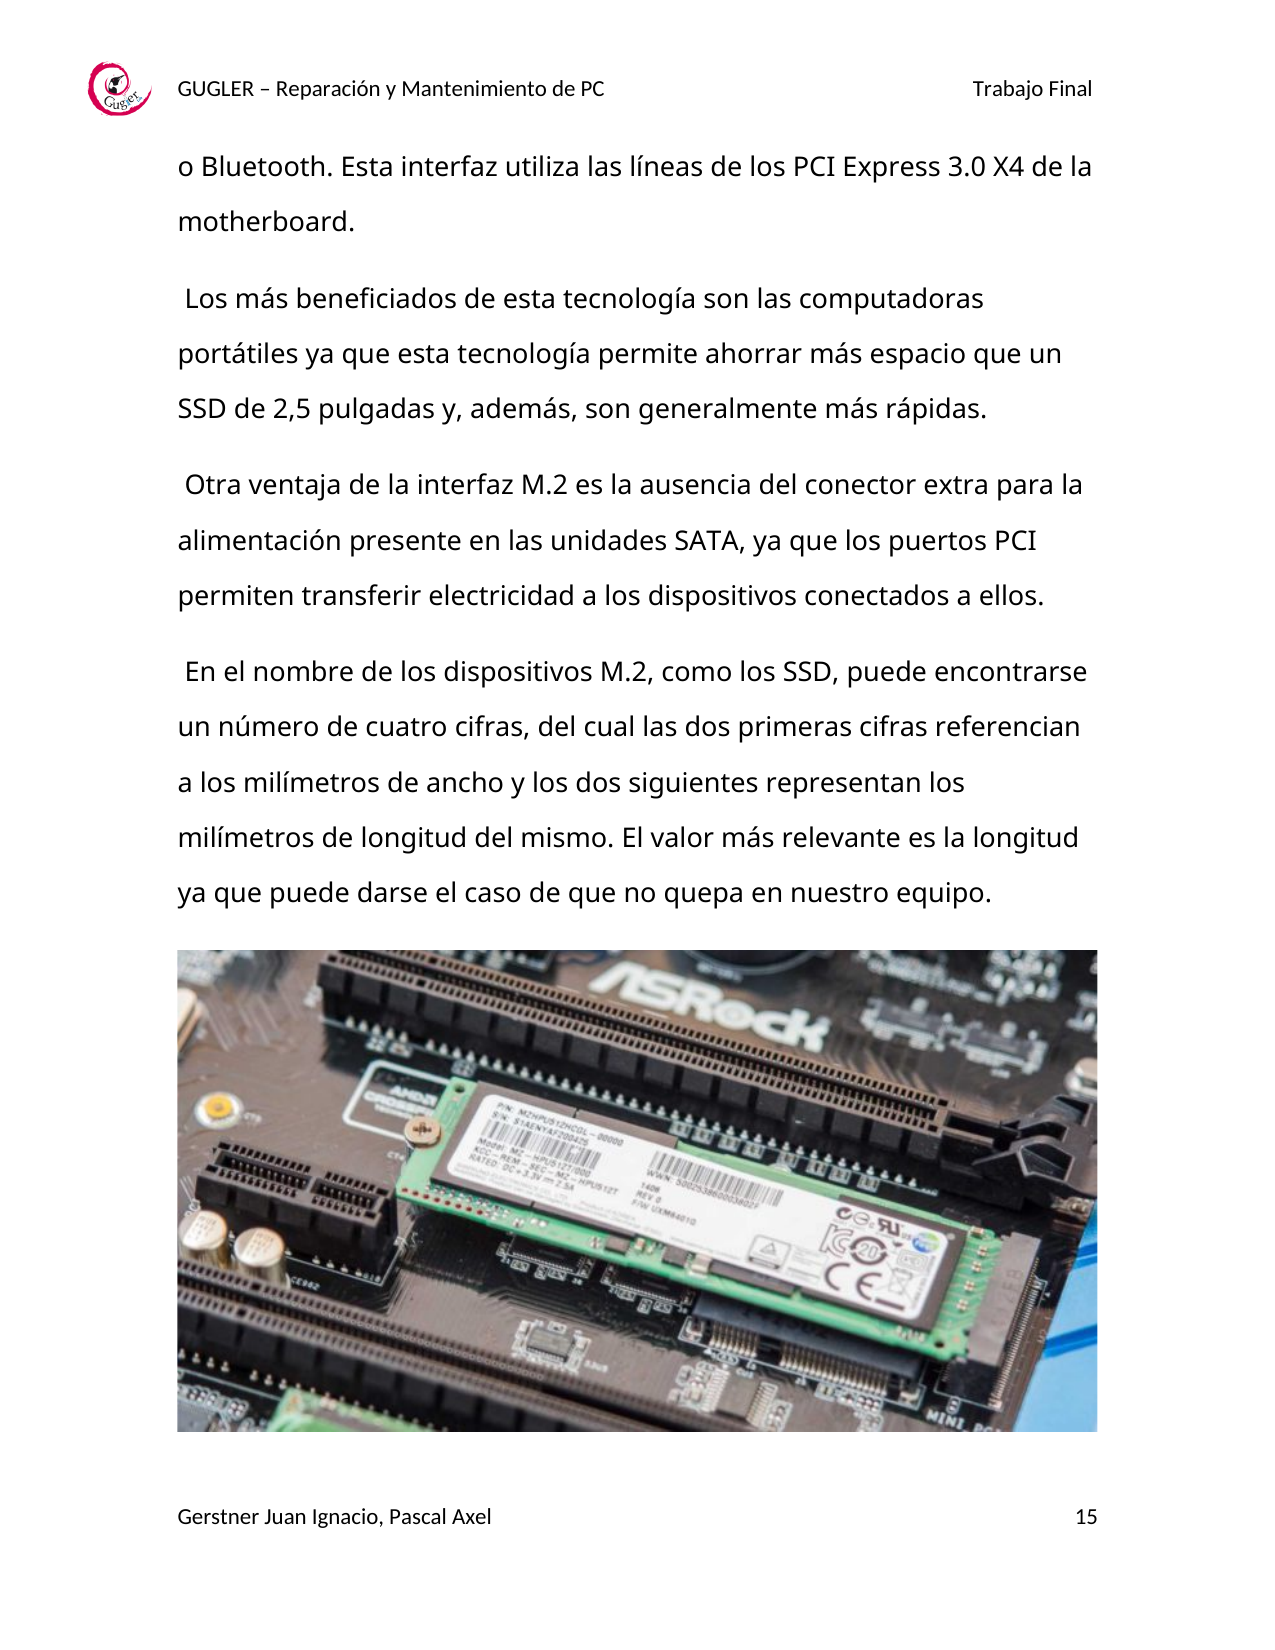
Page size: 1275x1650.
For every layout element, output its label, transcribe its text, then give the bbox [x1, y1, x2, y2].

text En el nombre de los dispositivos M.2, como los SSD, puede encontrarse un número de cuatro cifras, del cual las dos primeras cifras referencian a los milímetros de ancho y los dos siguientes representan los milímetros de longitud del mismo. El valor más relevante es la longitud ya que puede darse el caso de que no quepa en nuestro equipo. [177, 653, 1098, 911]
text Otra ventaja de la interfaz M.2 es la ausencia del conector extra para la alimentación presente en las unidades SATA, ya que los puertos PCI permiten transferir electricidad a los dispositivos conectados a ellos. [177, 466, 1098, 613]
text Los más beneficiados de esta tecnología son las computadoras portátiles ya que esta tecnología permite ahorrar más espacio que un SSD de 2,5 pulgadas y, además, son generalmente más rápidas. [177, 279, 1098, 427]
text o Bluetooth. Esta interfaz utiliza las líneas de los PCI Express 3.0 X4 de la motherboard. [177, 148, 1098, 240]
